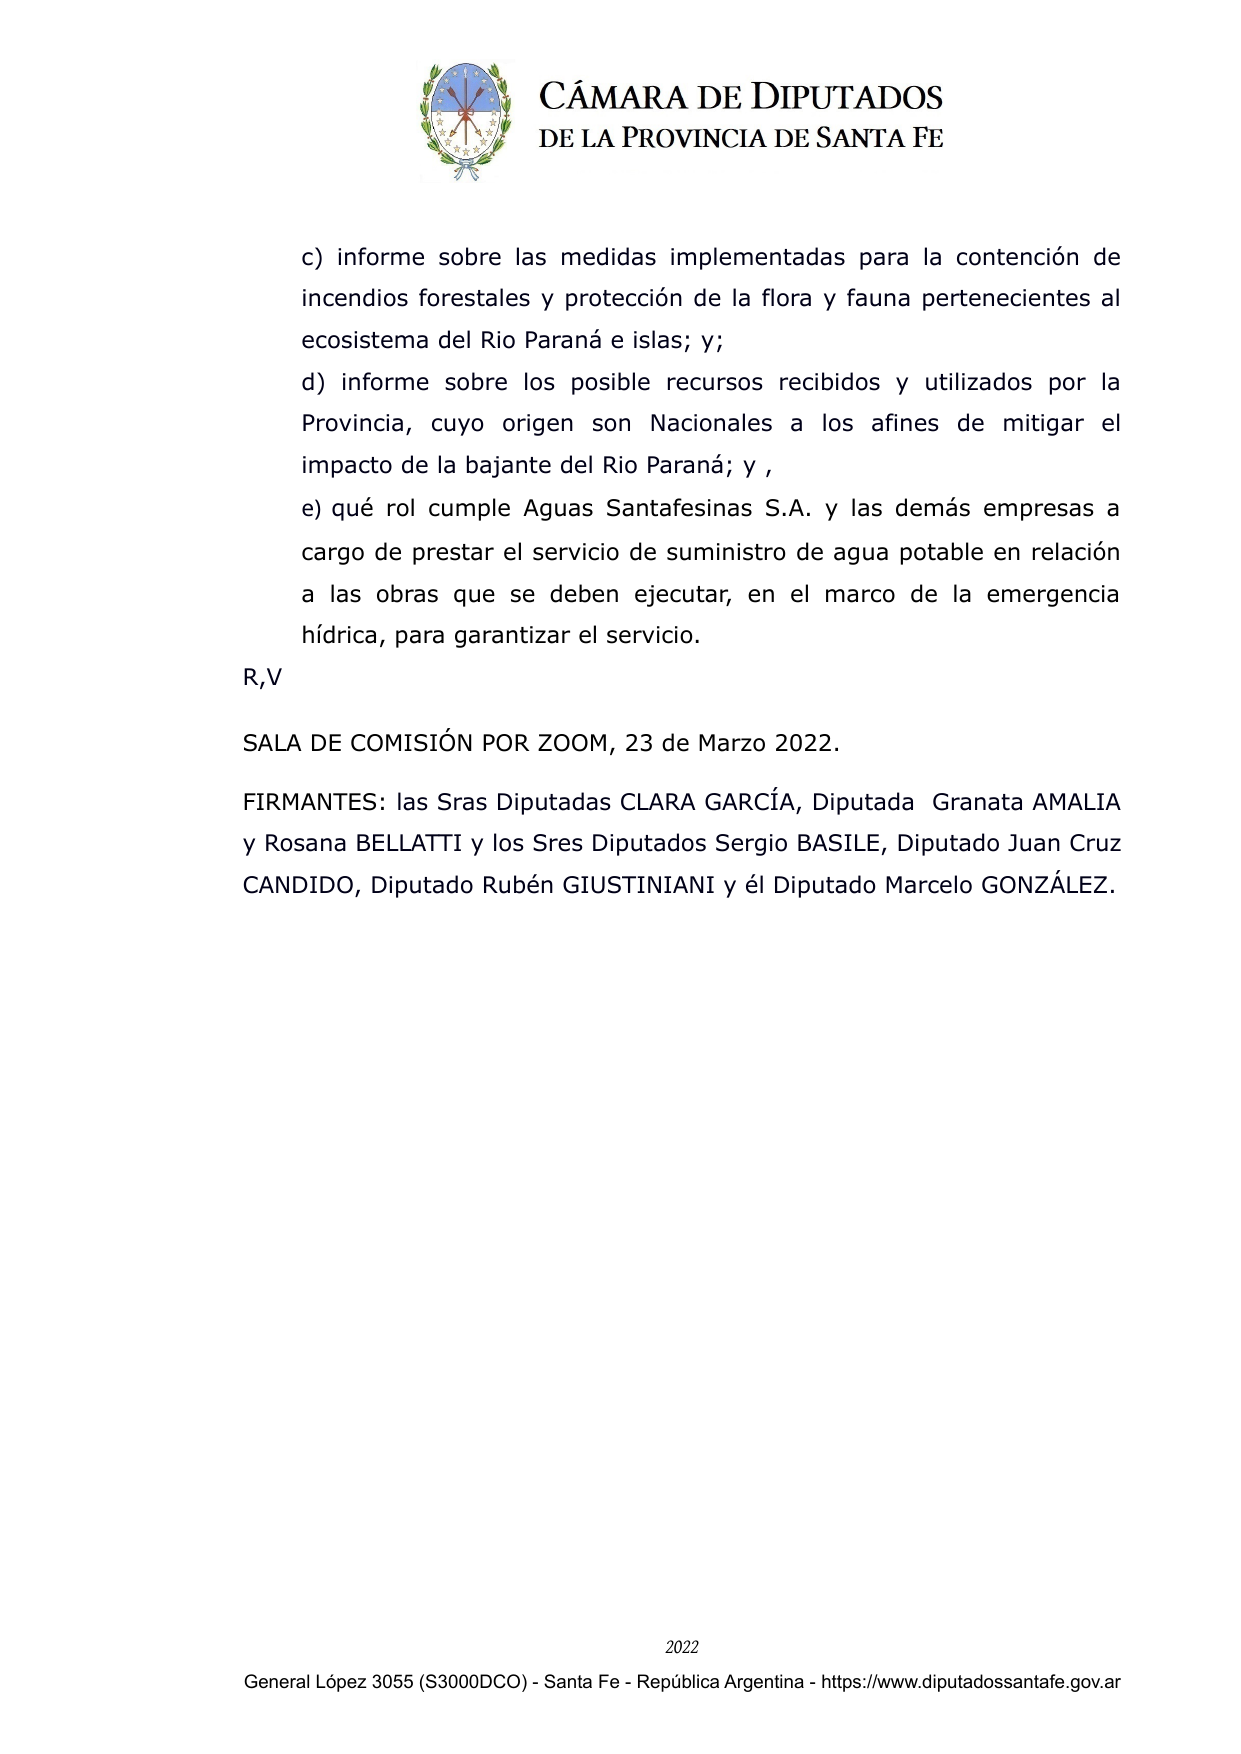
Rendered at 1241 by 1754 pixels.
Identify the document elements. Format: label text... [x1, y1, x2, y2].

list c) informe sobre las medidas implementadas para la contención de incendios forestales y protección de la flora y fauna pertenecientes al ecosistema del Rio Paraná e islas; y; [301, 242, 1122, 353]
picture [416, 59, 948, 183]
list SALA DE COMISIÓN POR ZOOM, 23 de Marzo 2022. [242, 729, 1122, 756]
text e) qué rol cumple Aguas Santafesinas S.A. y las demás empresas a cargo de prestar el servicio de suministro de agua potable en relación a las obras que se deben ejecutar, en el marco de la emergencia hídrica, para garantizar el servicio. [301, 492, 1122, 648]
text d) informe sobre los posible recursos recibidos y utilizados por la Provincia, cuyo origen son Nacionales a los afines de mitigar el impacto de la bajante del Rio Paraná; y , [301, 367, 1122, 478]
text R,V [242, 662, 1122, 690]
text FIRMANTES: las Sras Diputadas CLARA GARCÍA, Diputada Granata AMALIA y Rosana BELLATTI y los Sres Diputados Sergio BASILE, Diputado Juan Cruz CANDIDO, Diputado Rubén GIUSTINIANI y él Diputado Marcelo GONZÁLEZ. [242, 787, 1122, 898]
